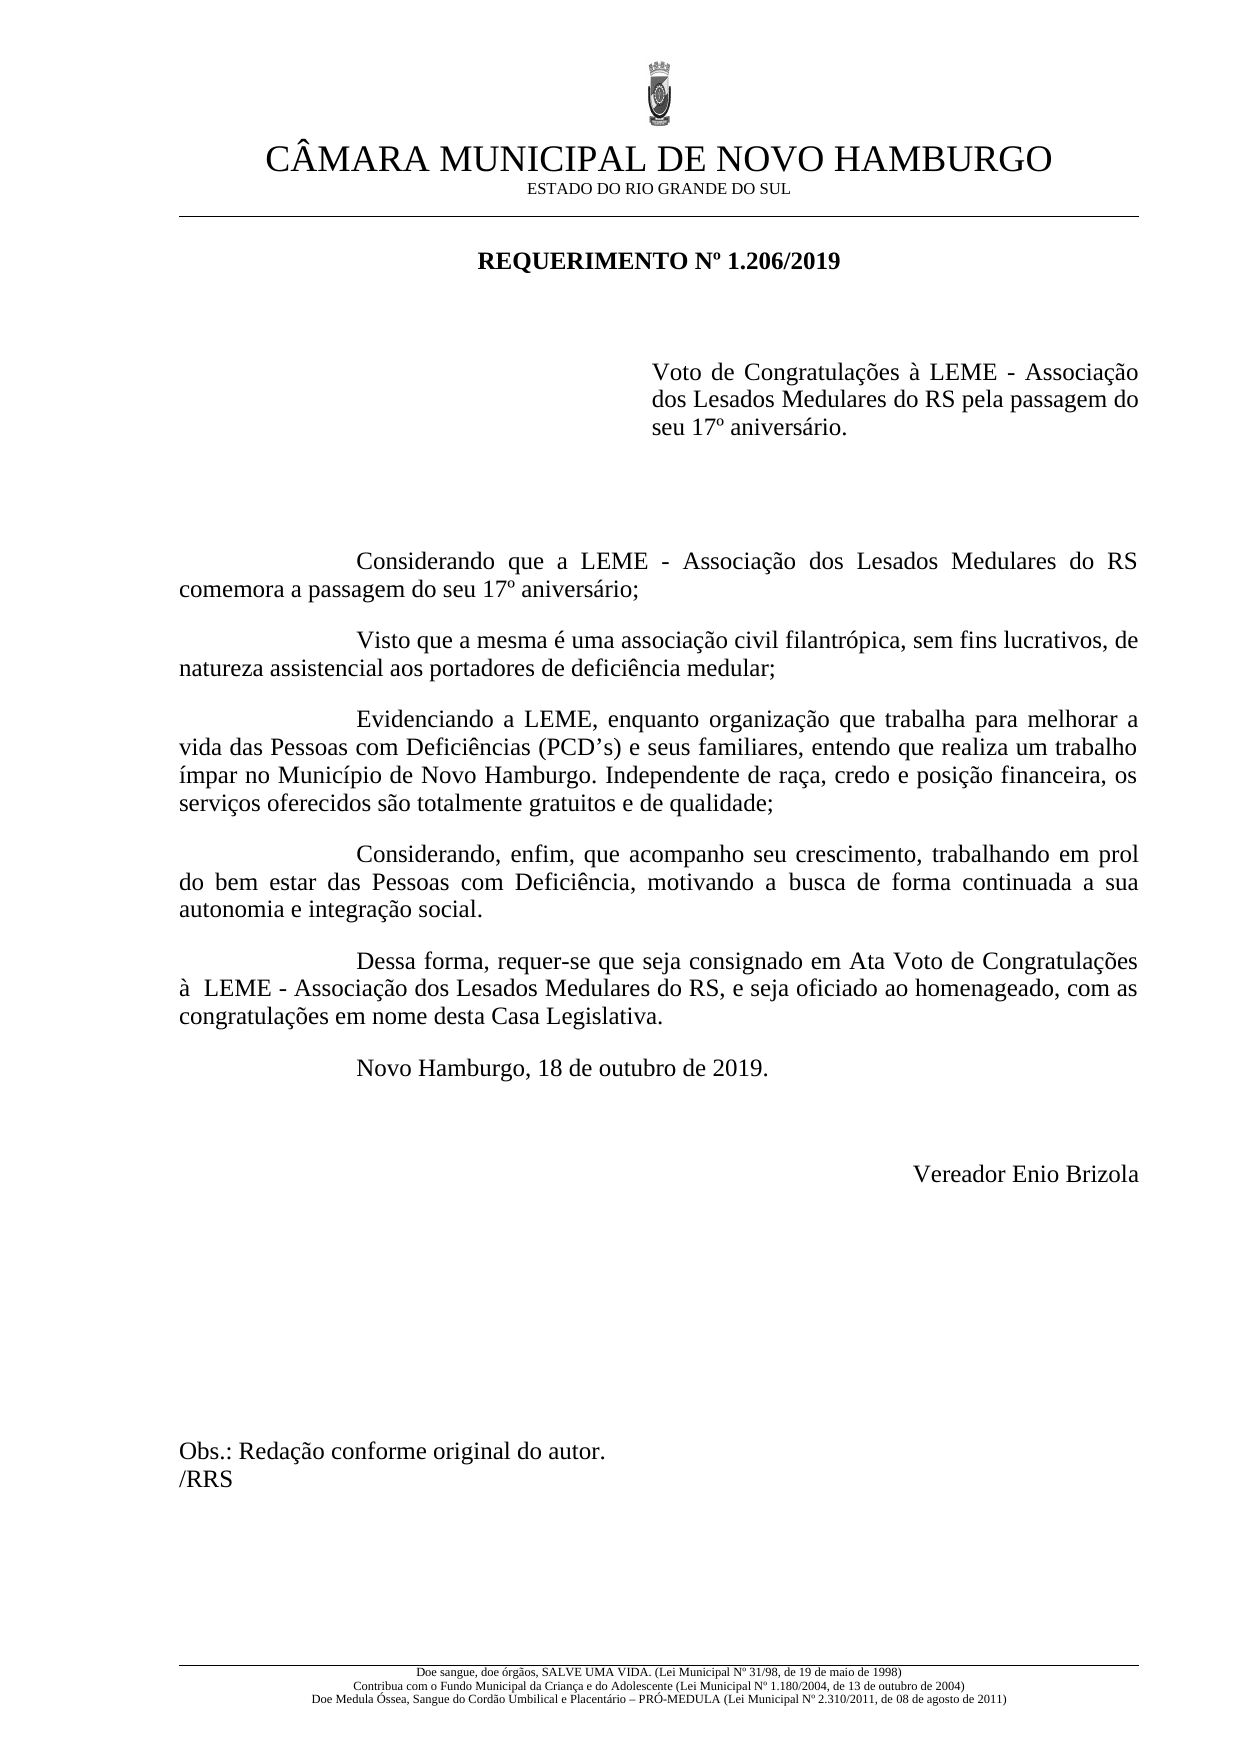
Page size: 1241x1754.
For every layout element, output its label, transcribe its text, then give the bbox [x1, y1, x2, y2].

text Vereador Enio Brizola [179, 1160, 1139, 1188]
text REQUERIMENTO Nº 1.206/2019 [179, 247, 1139, 274]
text Considerando que a LEME - Associação dos Lesados Medulares do RS comemora a passagem do seu 17º aniversário; [179, 547, 1139, 603]
text Visto que a mesma é uma associação civil filantrópica, sem fins lucrativos, de natureza assistencial aos portadores de deficiência medular; [179, 627, 1139, 682]
text Novo Hamburgo, 18 de outubro de 2019. [179, 1054, 1139, 1081]
text Considerando, enfim, que acompanho seu crescimento, trabalhando em prol do bem estar das Pessoas com Deficiência, motivando a busca de forma continuada a sua autonomia e integração social. [179, 840, 1139, 923]
text Dessa forma, requer-se que seja consignado em Ata Voto de Congratulações à LEME - Associação dos Lesados Medulares do RS, e seja oficiado ao homenageado, com as congratulações em nome desta Casa Legislativa. [179, 947, 1139, 1030]
text Voto de Congratulações à LEME - Associação dos Lesados Medulares do RS pela passagem do seu 17º aniversário. [652, 358, 1139, 441]
text /RRS [179, 1465, 1139, 1493]
text Obs.: Redação conforme original do autor. [179, 1437, 1139, 1465]
text Evidenciando a LEME, enquanto organização que trabalha para melhorar a vida das Pessoas com Deficiências (PCD’s) e seus familiares, entendo que realiza um trabalho ímpar no Município de Novo Hamburgo. Independente de raça, credo e posição financeira, os serviços oferecidos são totalmente gratuitos e de qualidade; [179, 706, 1139, 816]
